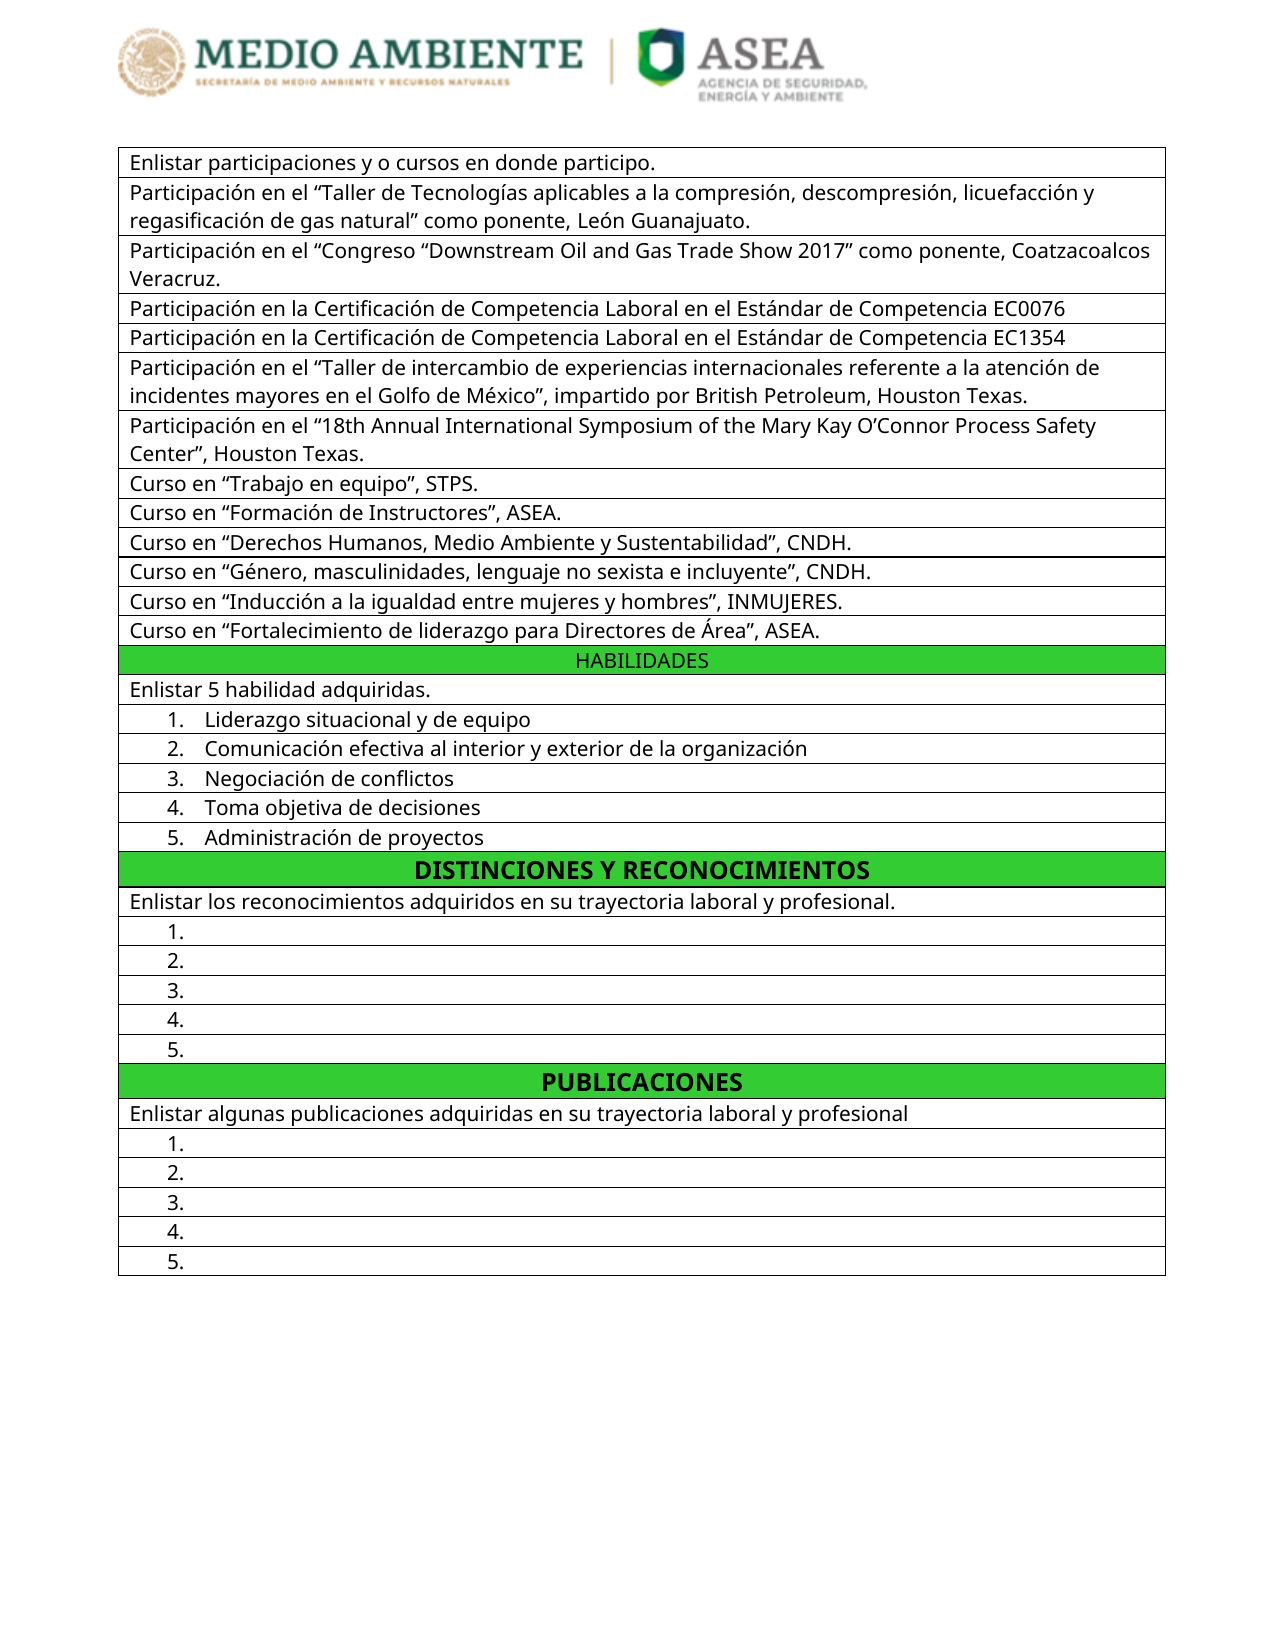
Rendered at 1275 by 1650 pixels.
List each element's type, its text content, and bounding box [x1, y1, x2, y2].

table_cell [119, 1129, 1165, 1157]
table_cell Participación en la Certificación de Competencia Laboral en el Estándar de Competencia EC0076 [119, 294, 1165, 322]
table_cell [119, 1247, 1165, 1275]
table_cell [119, 917, 1165, 945]
table_cell Curso en “Fortalecimiento de liderazgo para Directores de Área”, ASEA. [119, 616, 1165, 645]
table_cell Enlistar participaciones y o cursos en donde participo. [119, 148, 1165, 177]
table_cell Administración de proyectos [119, 823, 1165, 851]
table_cell [119, 1035, 1165, 1063]
table_cell DISTINCIONES Y RECONOCIMIENTOS [119, 852, 1165, 886]
table_cell Enlistar algunas publicaciones adquiridas en su trayectoria laboral y profesional [119, 1099, 1165, 1128]
table_cell Enlistar los reconocimientos adquiridos en su trayectoria laboral y profesional. [119, 888, 1165, 916]
table_cell Curso en “Derechos Humanos, Medio Ambiente y Sustentabilidad”, CNDH. [119, 528, 1165, 556]
table_cell [119, 1188, 1165, 1216]
table_cell Participación en el “Taller de intercambio de experiencias internacionales referente a la atención de incidentes mayores en el Golfo de México”, impartido por British Petroleum, Houston Texas. [119, 353, 1165, 410]
table_cell Participación en la Certificación de Competencia Laboral en el Estándar de Competencia EC1354 [119, 324, 1165, 352]
table_cell Toma objetiva de decisiones [119, 793, 1165, 822]
table_cell Curso en “Género, masculinidades, lenguaje no sexista e incluyente”, CNDH. [119, 558, 1165, 586]
table_cell Comunicación efectiva al interior y exterior de la organización [119, 734, 1165, 763]
table_cell Participación en el “Taller de Tecnologías aplicables a la compresión, descompresión, licuefacción y regasificación de gas natural” como ponente, León Guanajuato. [119, 178, 1165, 235]
table_cell Curso en “Inducción a la igualdad entre mujeres y hombres”, INMUJERES. [119, 587, 1165, 615]
table_cell [119, 976, 1165, 1004]
table_cell Participación en el “18th Annual International Symposium of the Mary Kay O’Connor Process Safety Center”, Houston Texas. [119, 411, 1165, 468]
table_cell PUBLICACIONES [119, 1064, 1165, 1098]
table_cell Curso en “Formación de Instructores”, ASEA. [119, 499, 1165, 527]
table_cell Negociación de conflictos [119, 764, 1165, 792]
table_cell Liderazgo situacional y de equipo [119, 705, 1165, 733]
table_cell HABILIDADES [119, 646, 1165, 674]
table_cell [119, 946, 1165, 975]
table_cell [119, 1217, 1165, 1246]
table_cell Curso en “Trabajo en equipo”, STPS. [119, 469, 1165, 497]
table_cell Enlistar 5 habilidad adquiridas. [119, 675, 1165, 704]
table_cell [119, 1158, 1165, 1187]
table_cell [119, 1005, 1165, 1034]
table_cell Participación en el “Congreso “Downstream Oil and Gas Trade Show 2017” como ponente, Coatzacoalcos Veracruz. [119, 236, 1165, 293]
